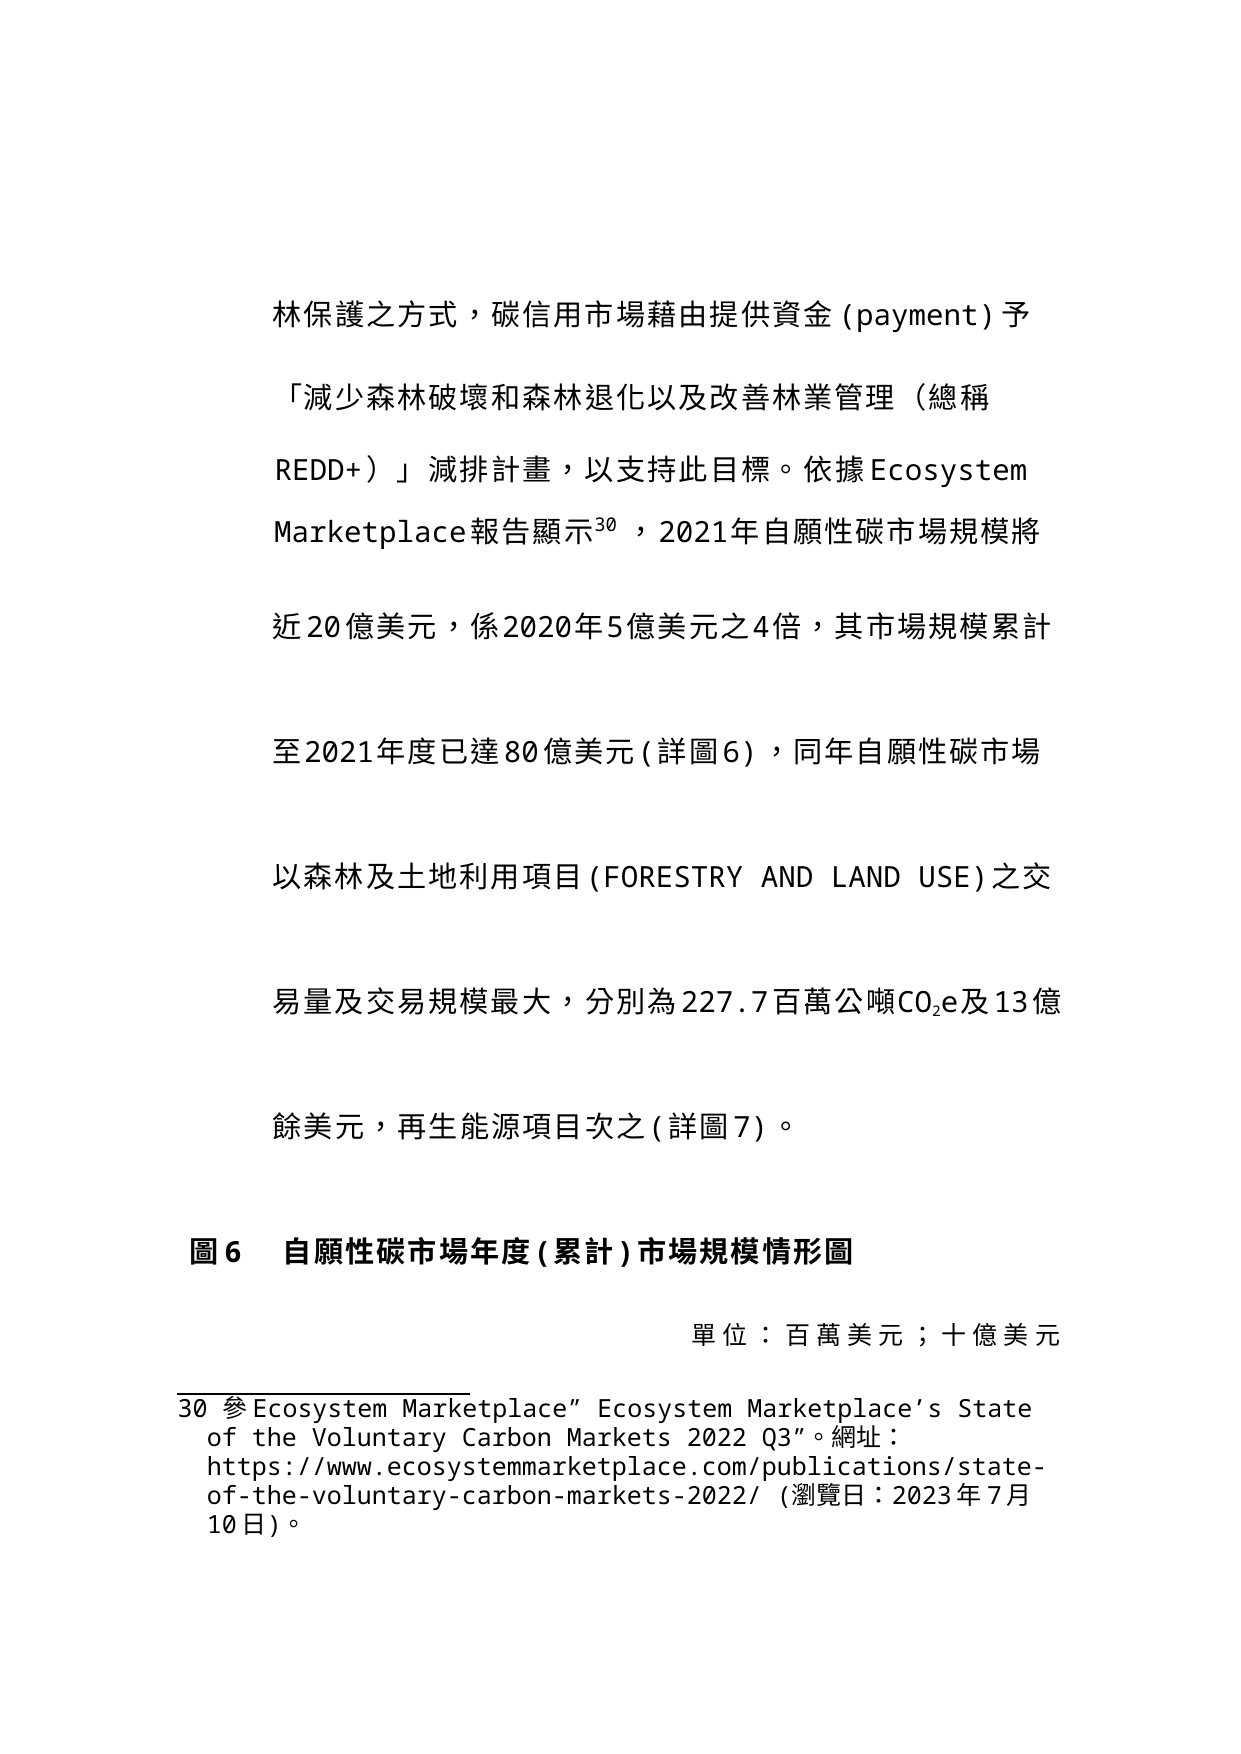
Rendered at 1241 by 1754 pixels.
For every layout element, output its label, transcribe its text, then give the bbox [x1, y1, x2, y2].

text 單位：百萬美元；十億美元 [185, 1292, 1063, 1354]
text 林保護之方式，碳信用市場藉由提供資金(payment)予「減少森林破壞和森林退化以及改善林業管理（總稱REDD+）」減排計畫，以支持此目標。依據Ecosystem Marketplace報告顯示，2021年自願性碳市場規模將近20億美元，係2020年5億美元之4倍，其市場規模累計至2021年度已達80億美元(詳圖6)，同年自願性碳市場以森林及土地利用項目(FORESTRY AND LAND USE)之交易量及交易規模最大，分別為227.7百萬公噸CO2e及13億餘美元，再生能源項目次之(詳圖7)。 [266, 229, 1063, 1167]
text 圖6 自願性碳市場年度(累計)市場規模情形圖 [185, 1167, 1063, 1292]
text 參Ecosystem Marketplace” Ecosystem Marketplace’s State of the Voluntary Carbon Markets 2022 Q3”。網址：https://www.ecosystemmarketplace.com/publications/state-of-the-voluntary-carbon-markets-2022/ (瀏覽日：2023年7月10日)。 [177, 1394, 1063, 1539]
